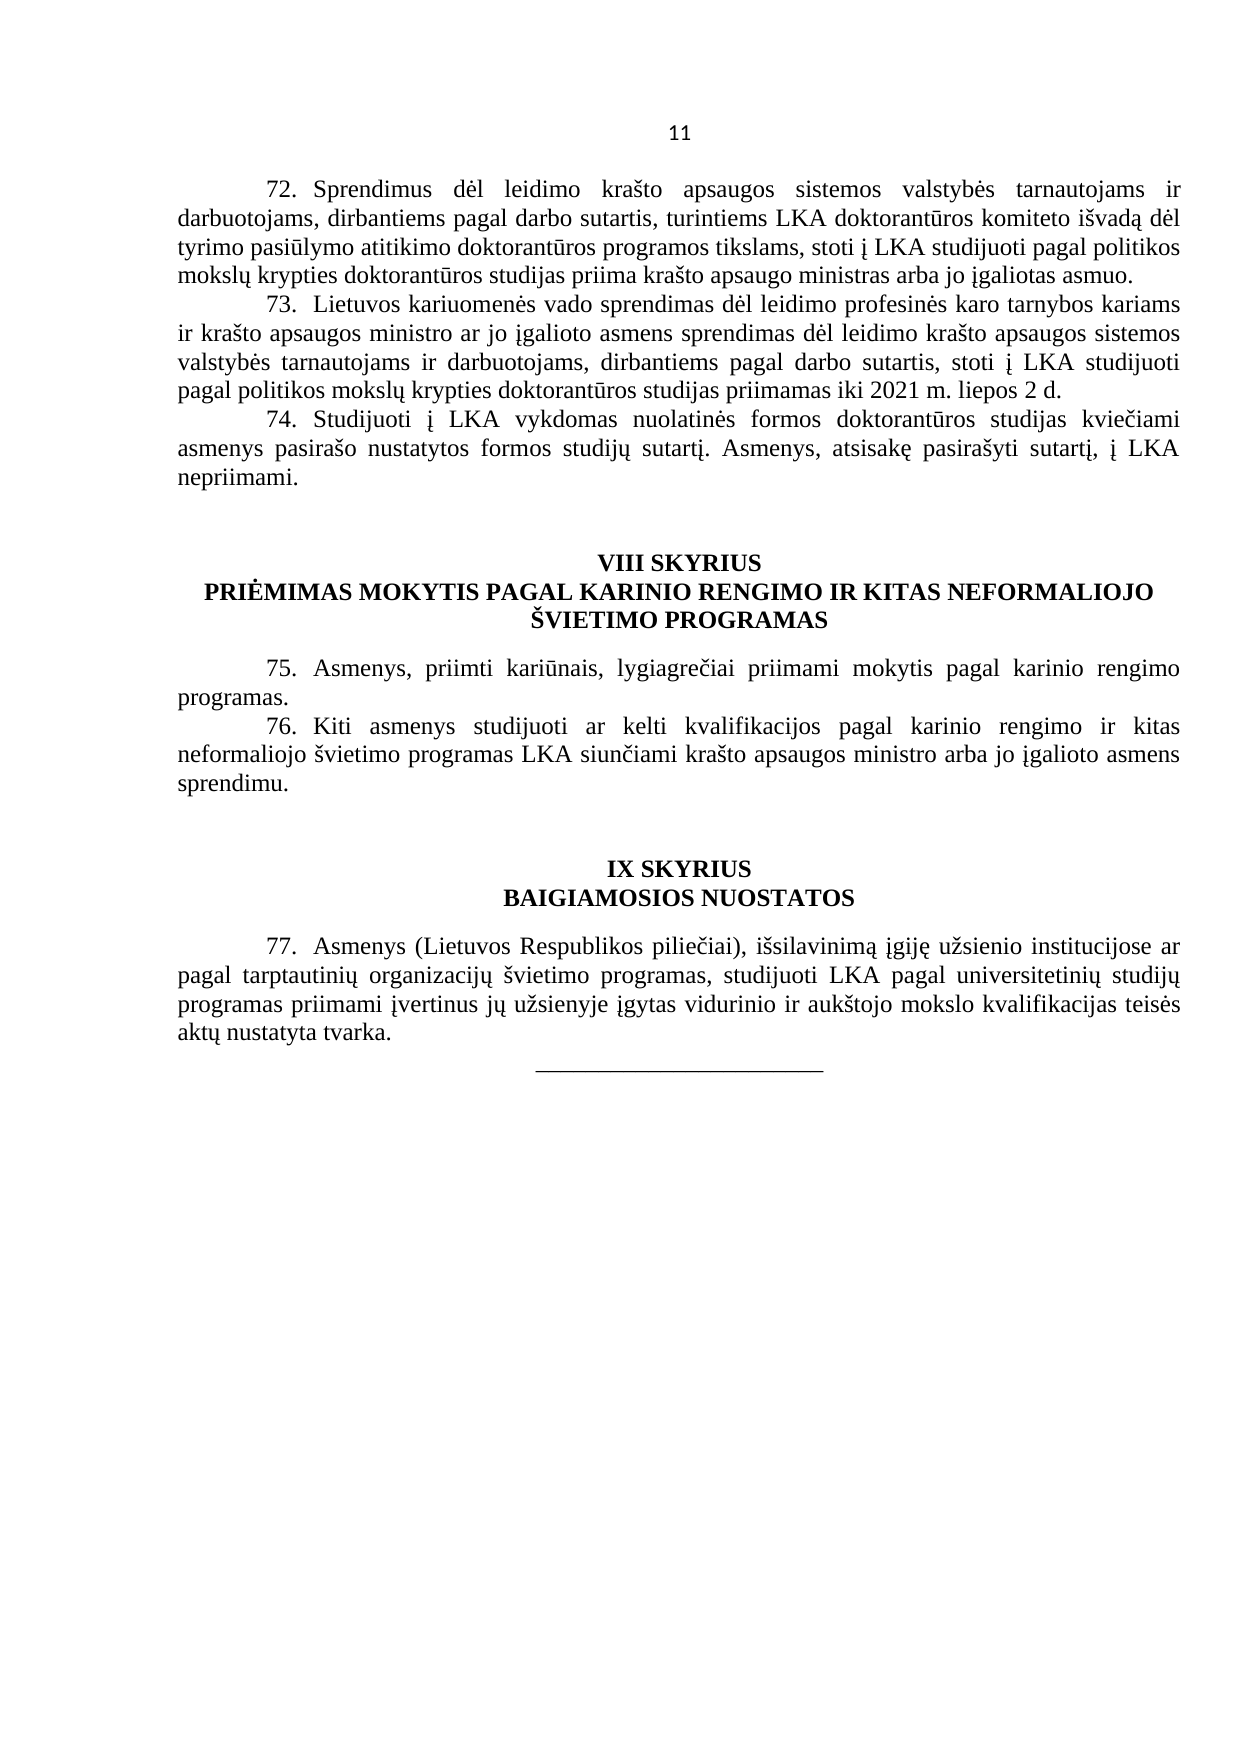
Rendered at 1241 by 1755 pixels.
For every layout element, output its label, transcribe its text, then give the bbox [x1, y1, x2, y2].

text PRIĖMIMAS MOKYTIS PAGAL KARINIO RENGIMO IR KITAS NEFORMALIOJO ŠVIETIMO PROGRAMAS [177, 577, 1181, 634]
text 73. Lietuvos kariuomenės vado sprendimas dėl leidimo profesinės karo tarnybos kariams ir krašto apsaugos ministro ar jo įgalioto asmens sprendimas dėl leidimo krašto apsaugos sistemos valstybės tarnautojams ir darbuotojams, dirbantiems pagal darbo sutartis, stoti į LKA studijuoti pagal politikos mokslų krypties doktorantūros studijas priimamas iki 2021 m. liepos 2 d. [177, 289, 1181, 404]
text 77. Asmenys (Lietuvos Respublikos piliečiai), išsilavinimą įgiję užsienio institucijose ar pagal tarptautinių organizacijų švietimo programas, studijuoti LKA pagal universitetinių studijų programas priimami įvertinus jų užsienyje įgytas vidurinio ir aukštojo mokslo kvalifikacijas teisės aktų nustatyta tvarka. [177, 931, 1181, 1046]
text 76. Kiti asmenys studijuoti ar kelti kvalifikacijos pagal karinio rengimo ir kitas neformaliojo švietimo programas LKA siunčiami krašto apsaugos ministro arba jo įgalioto asmens sprendimu. [177, 711, 1181, 797]
text 72. Sprendimus dėl leidimo krašto apsaugos sistemos valstybės tarnautojams ir darbuotojams, dirbantiems pagal darbo sutartis, turintiems LKA doktorantūros komiteto išvadą dėl tyrimo pasiūlymo atitikimo doktorantūros programos tikslams, stoti į LKA studijuoti pagal politikos mokslų krypties doktorantūros studijas priima krašto apsaugo ministras arba jo įgaliotas asmuo. [177, 174, 1181, 289]
text BAIGIAMOSIOS NUOSTATOS [177, 883, 1181, 912]
text VIII SKYRIUS [177, 548, 1181, 577]
text 75. Asmenys, priimti kariūnais, lygiagrečiai priimami mokytis pagal karinio rengimo programas. [177, 653, 1181, 711]
text IX SKYRIUS [177, 854, 1181, 883]
text _______________________ [177, 1046, 1181, 1075]
text 74. Studijuoti į LKA vykdomas nuolatinės formos doktorantūros studijas kviečiami asmenys pasirašo nustatytos formos studijų sutartį. Asmenys, atsisakę pasirašyti sutartį, į LKA nepriimami. [177, 404, 1181, 490]
